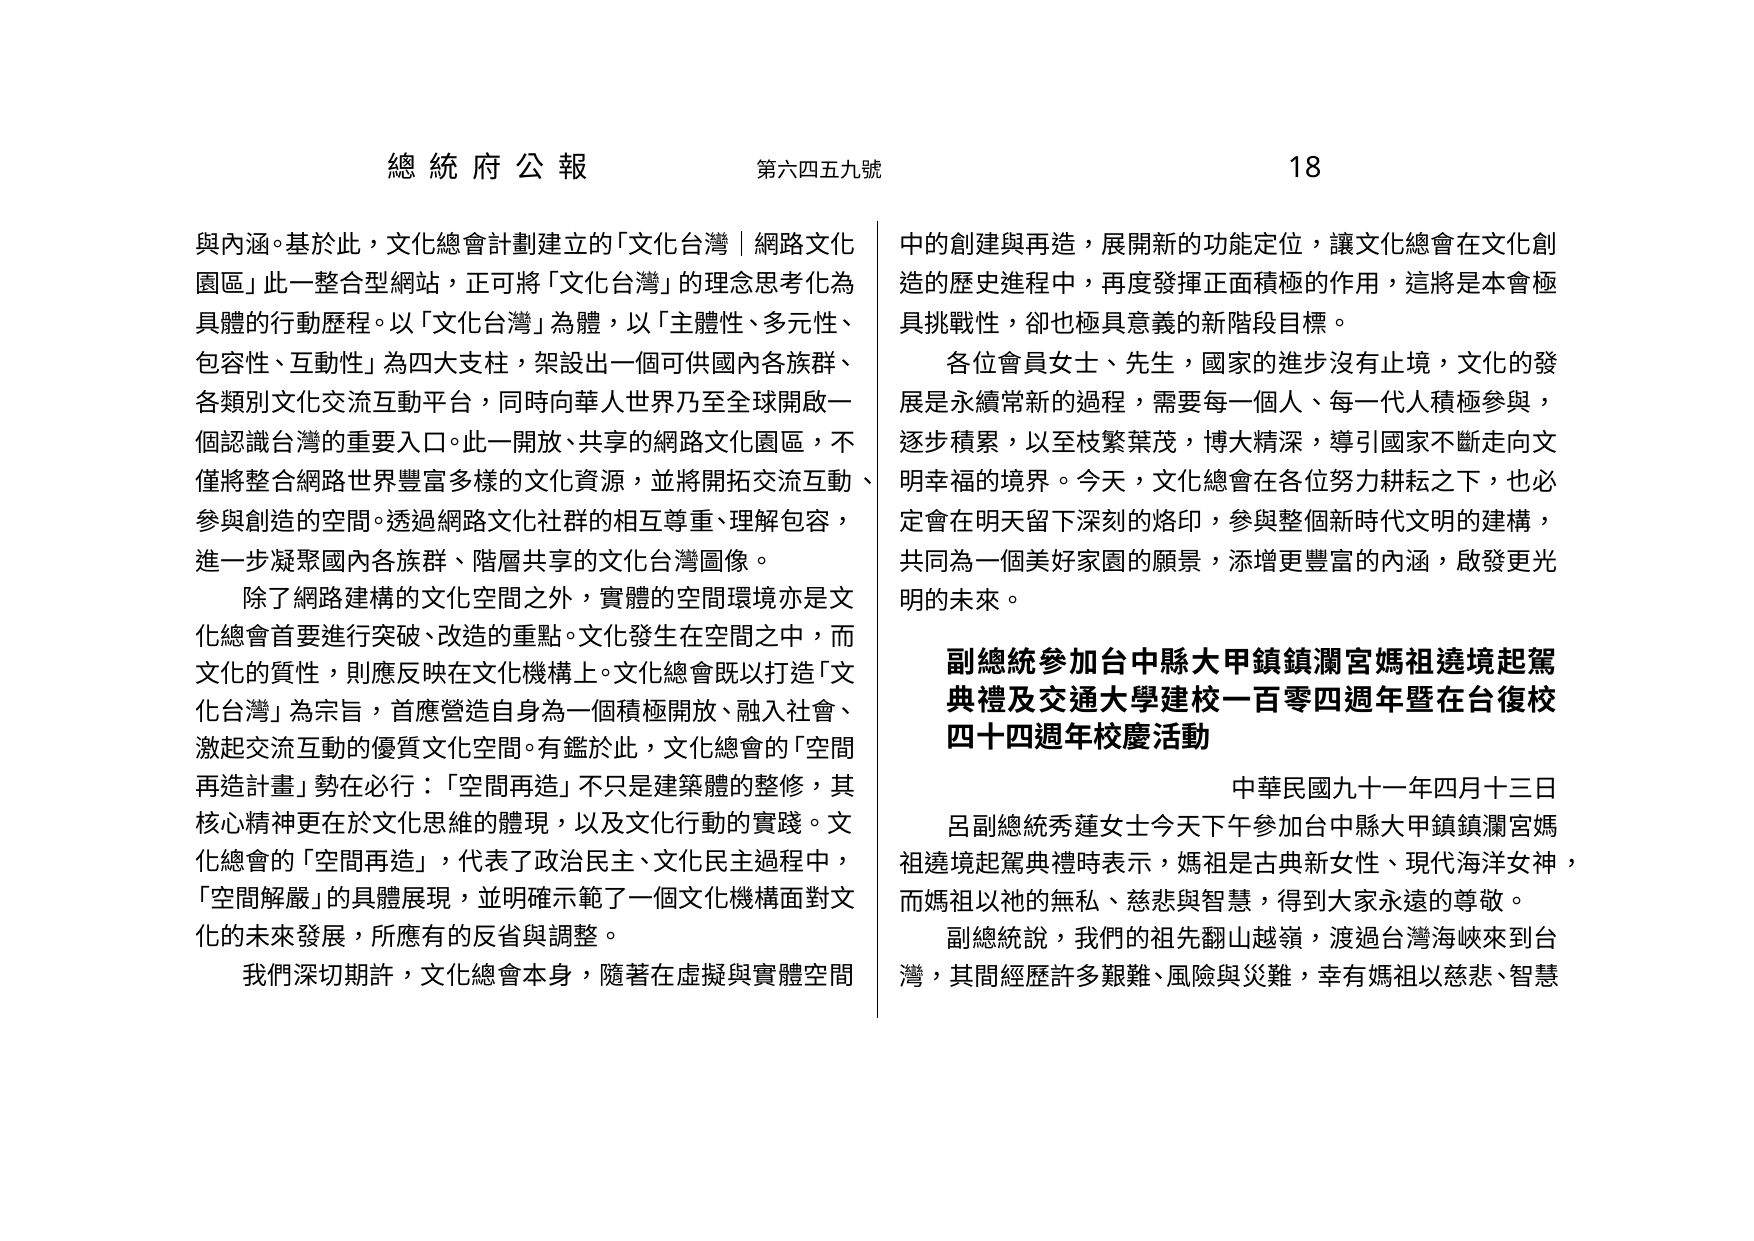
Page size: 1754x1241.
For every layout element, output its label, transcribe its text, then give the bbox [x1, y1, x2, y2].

text 中的創建與再造，展開新的功能定位，讓文化總會在文化創造的歷史進程中，再度發揮正面積極的作用，這將是本會極具挑戰性，卻也極具意義的新階段目標。 [899, 222, 1559, 340]
text 我們深切期許，文化總會本身，隨著在虛擬與實體空間 [195, 953, 855, 992]
text 副總統說，我們的祖先翻山越嶺，渡過台灣海峽來到台灣，其間經歷許多艱難、風險與災難，幸有媽祖以慈悲、智慧 [899, 917, 1559, 992]
text 中華民國九十一年四月十三日 [899, 767, 1559, 805]
text 同樣的，文化總會在過去的時空背景下，雖已發揮其重要的歷史功能。然而，面對民主政治的精進與社會文化的蓬勃發展，卻也標示著本會與時俱進的必要性與迫切性。對於文化總會新時代的定位，本人在五二○就職演說中曾宣示「文化台灣、世紀維新」的主張，而這也是文化總會自民國八十九年改組以來，致力打造的新願景。在全球邁向網路紀元之際，文化總會當不自外於此一趨勢，而應積極思考如何透過網際網路的資源優勢，實踐並展現「文化台灣」豐富的樣貌與內涵。基於此，文化總會計劃建立的「文化台灣｜網路文化園區」此一整合型網站，正可將「文化台灣」的理念思考化為具體的行動歷程。以「文化台灣」為體，以「主體性、多元性、包容性、互動性」為四大支柱，架設出一個可供國內各族群、各類別文化交流互動平台，同時向華人世界乃至全球開啟一個認識台灣的重要入口。此一開放、共享的網路文化園區，不僅將整合網路世界豐富多樣的文化資源，並將開拓交流互動、參與創造的空間。透過網路文化社群的相互尊重、理解包容，進一步凝聚國內各族群、階層共享的文化台灣圖像。 [195, 222, 855, 578]
text 副總統參加台中縣大甲鎮鎮瀾宮媽祖遶境起駕典禮及交通大學建校一百零四週年暨在台復校四十四週年校慶活動 [946, 642, 1559, 755]
text 呂副總統秀蓮女士今天下午參加台中縣大甲鎮鎮瀾宮媽祖遶境起駕典禮時表示，媽祖是古典新女性、現代海洋女神，而媽祖以祂的無私、慈悲與智慧，得到大家永遠的尊敬。 [899, 805, 1559, 917]
text 各位會員女士、先生，國家的進步沒有止境，文化的發展是永續常新的過程，需要每一個人、每一代人積極參與，逐步積累，以至枝繁葉茂，博大精深，導引國家不斷走向文明幸福的境界。今天，文化總會在各位努力耕耘之下，也必定會在明天留下深刻的烙印，參與整個新時代文明的建構，共同為一個美好家園的願景，添增更豐富的內涵，啟發更光明的未來。 [899, 340, 1559, 617]
text 除了網路建構的文化空間之外，實體的空間環境亦是文化總會首要進行突破、改造的重點。文化發生在空間之中，而文化的質性，則應反映在文化機構上。文化總會既以打造「文化台灣」為宗旨，首應營造自身為一個積極開放、融入社會、激起交流互動的優質文化空間。有鑑於此，文化總會的「空間再造計畫」勢在必行：「空間再造」不只是建築體的整修，其核心精神更在於文化思維的體現，以及文化行動的實踐。文化總會的「空間再造」，代表了政治民主、文化民主過程中，「空間解嚴」的具體展現，並明確示範了一個文化機構面對文化的未來發展，所應有的反省與調整。 [195, 578, 855, 953]
